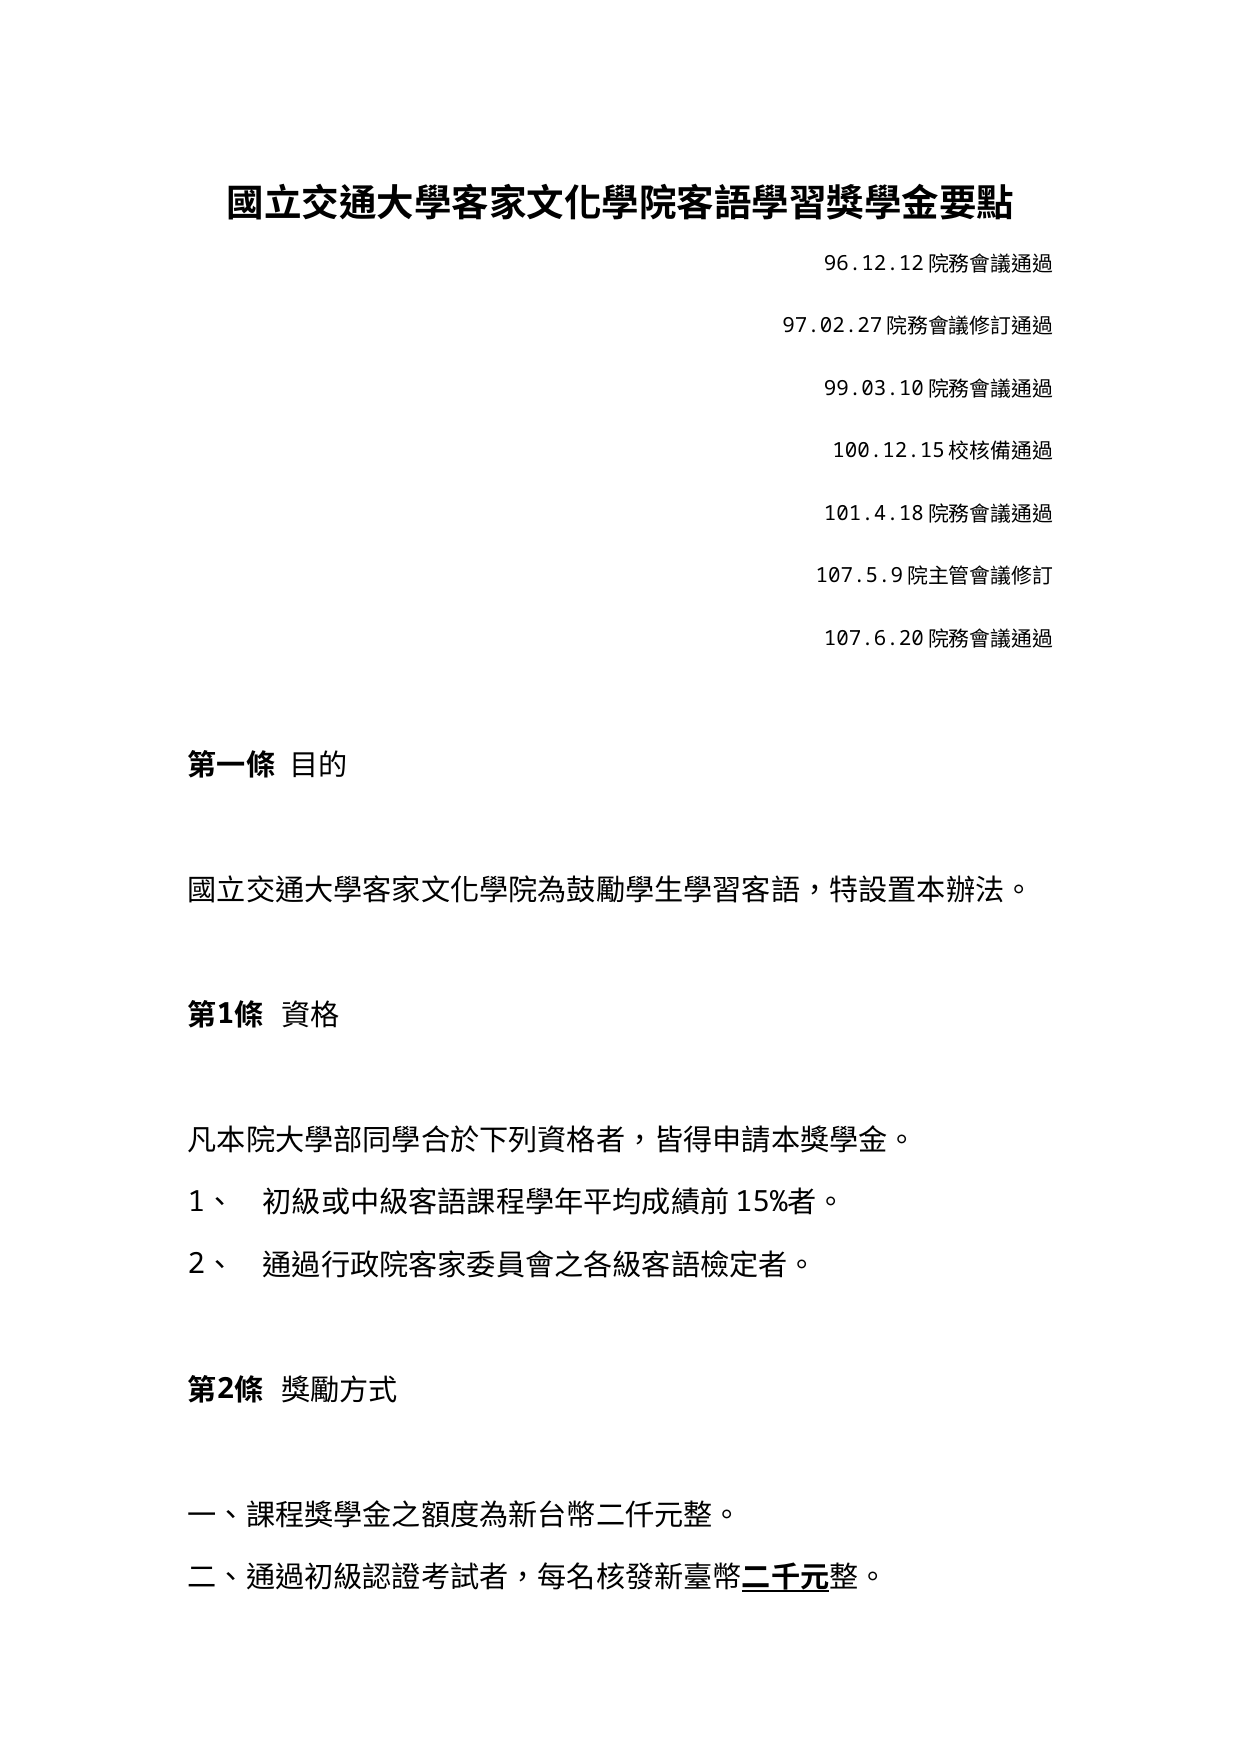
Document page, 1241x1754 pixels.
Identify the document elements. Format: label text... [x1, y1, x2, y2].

text 107.6.20院務會議通過 [187, 596, 1053, 658]
list 初級或中級客語課程學年平均成績前15%者。 [187, 1158, 1053, 1221]
text 100.12.15校核備通過 [187, 408, 1053, 471]
text 二、通過初級認證考試者，每名核發新臺幣二千元整。 [187, 1533, 1053, 1596]
text 國立交通大學客家文化學院客語學習獎學金要點 [187, 158, 1053, 221]
list 資格 [187, 971, 1053, 1033]
text 101.4.18院務會議通過 [187, 471, 1053, 533]
text 凡本院大學部同學合於下列資格者，皆得申請本獎學金。 [187, 1096, 1053, 1158]
list 獎勵方式 [187, 1346, 1053, 1408]
text 第一條 目的 [187, 721, 1053, 783]
text 一、課程獎學金之額度為新台幣二仟元整。 [187, 1471, 1053, 1533]
text 99.03.10院務會議通過 [187, 346, 1053, 408]
text 97.02.27院務會議修訂通過 [187, 283, 1053, 346]
text 96.12.12院務會議通過 [187, 221, 1053, 283]
text 107.5.9院主管會議修訂 [187, 533, 1053, 596]
list 通過行政院客家委員會之各級客語檢定者。 [187, 1221, 1053, 1283]
text 國立交通大學客家文化學院為鼓勵學生學習客語，特設置本辦法。 [187, 846, 1053, 908]
